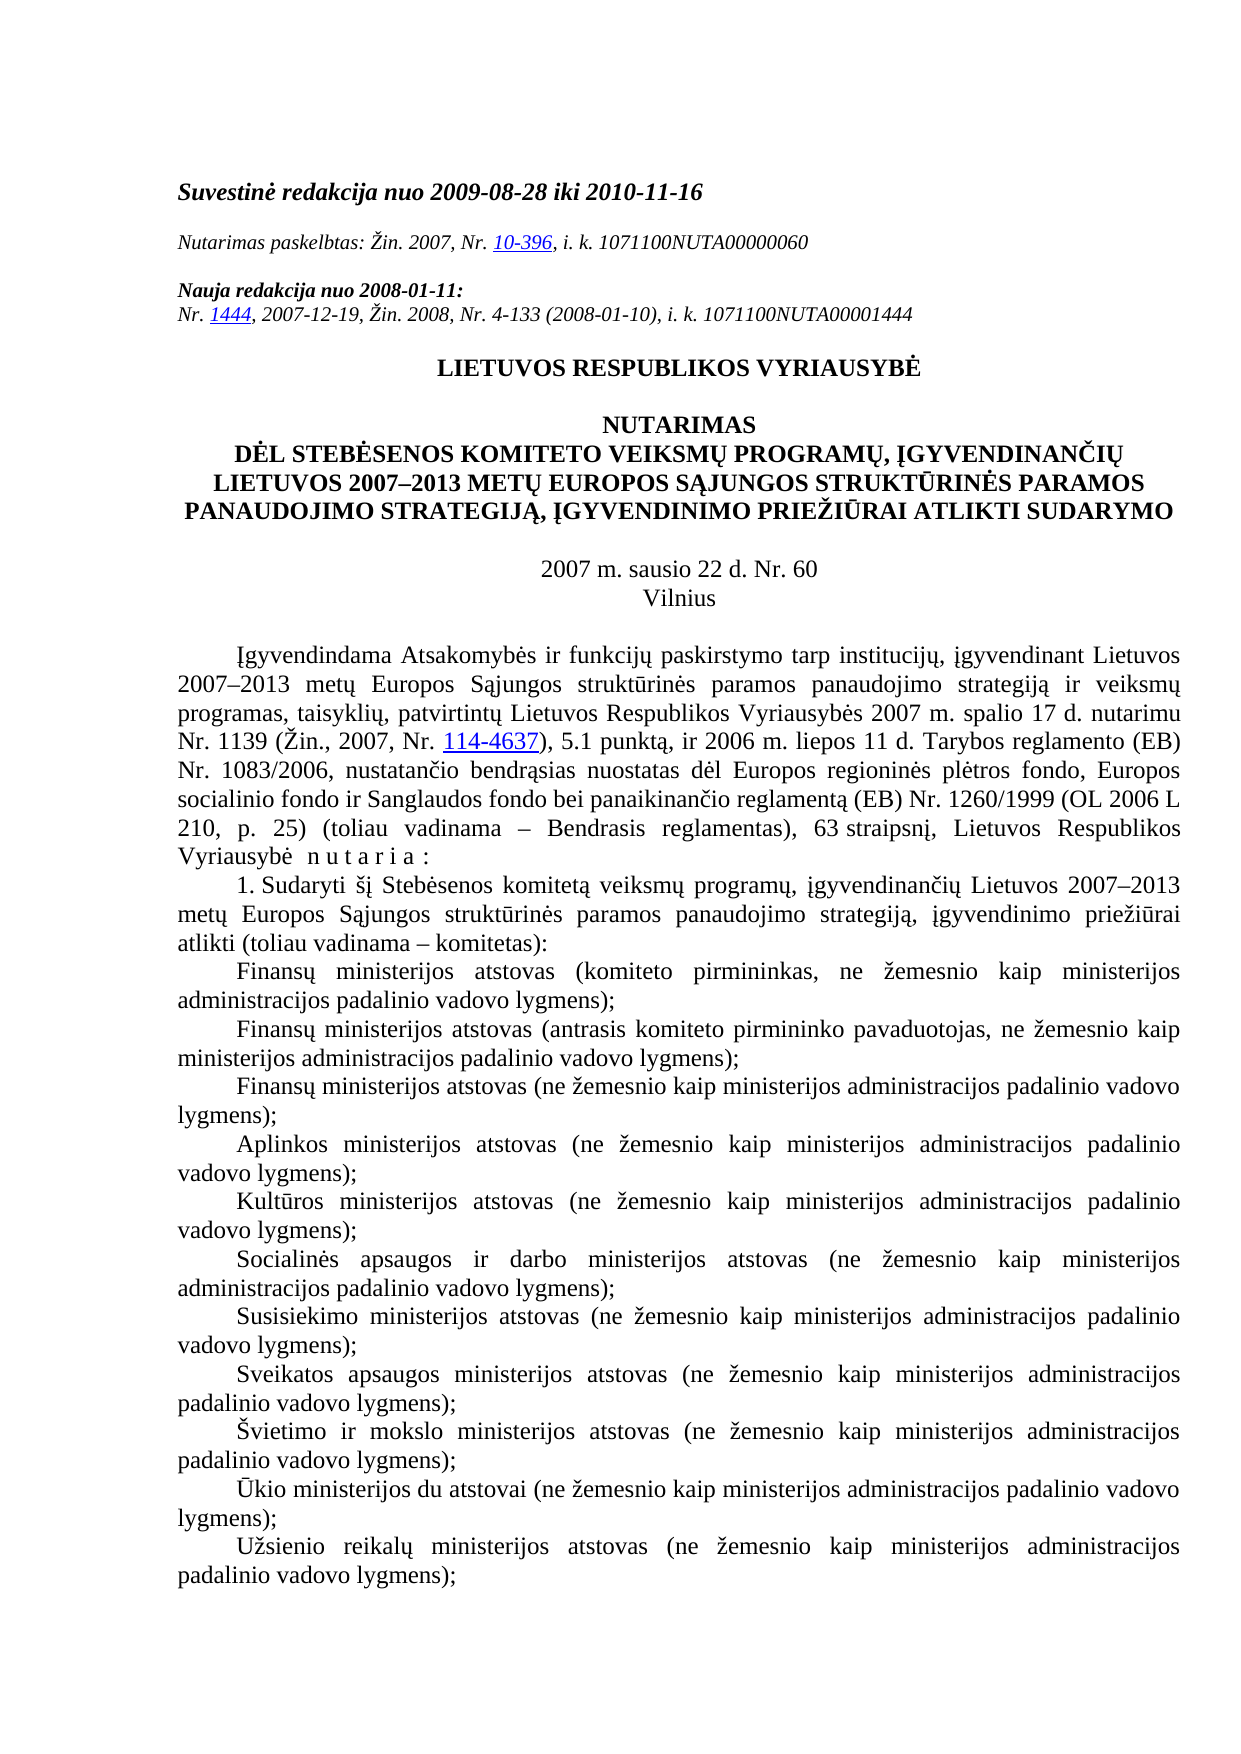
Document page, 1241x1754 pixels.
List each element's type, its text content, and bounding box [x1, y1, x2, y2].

text Finansų ministerijos atstovas (komiteto pirmininkas, ne žemesnio kaip ministerijos administracijos padalinio vadovo lygmens); [177, 956, 1181, 1014]
text Nr. 1444, 2007-12-19, Žin. 2008, Nr. 4-133 (2008-01-10), i. k. 1071100NUTA00001444 [177, 302, 1181, 326]
text 1. Sudaryti šį Stebėsenos komitetą veiksmų programų, įgyvendinančių Lietuvos 2007–2013 metų Europos Sąjungos struktūrinės paramos panaudojimo strategiją, įgyvendinimo priežiūrai atlikti (toliau vadinama – komitetas): [177, 870, 1181, 956]
text Aplinkos ministerijos atstovas (ne žemesnio kaip ministerijos administracijos padalinio vadovo lygmens); [177, 1129, 1181, 1186]
text nutarimas [177, 410, 1181, 439]
text Ūkio ministerijos du atstovai (ne žemesnio kaip ministerijos administracijos padalinio vadovo lygmens); [177, 1474, 1181, 1531]
text Lietuvos Respublikos Vyriausybė [177, 353, 1181, 381]
text Vilnius [177, 583, 1181, 611]
text Kultūros ministerijos atstovas (ne žemesnio kaip ministerijos administracijos padalinio vadovo lygmens); [177, 1186, 1181, 1244]
text Socialinės apsaugos ir darbo ministerijos atstovas (ne žemesnio kaip ministerijos administracijos padalinio vadovo lygmens); [177, 1244, 1181, 1301]
text Suvestinė redakcija nuo 2009-08-28 iki 2010-11-16 [177, 177, 1181, 206]
text Nutarimas paskelbtas: Žin. 2007, Nr. 10-396, i. k. 1071100NUTA00000060 [177, 230, 1181, 254]
text Finansų ministerijos atstovas (antrasis komiteto pirmininko pavaduotojas, ne žemesnio kaip ministerijos administracijos padalinio vadovo lygmens); [177, 1014, 1181, 1071]
text Sveikatos apsaugos ministerijos atstovas (ne žemesnio kaip ministerijos administracijos padalinio vadovo lygmens); [177, 1359, 1181, 1416]
text Įgyvendindama Atsakomybės ir funkcijų paskirstymo tarp institucijų, įgyvendinant Lietuvos 2007–2013 metų Europos Sąjungos struktūrinės paramos panaudojimo strategiją ir veiksmų programas, taisyklių, patvirtintų Lietuvos Respublikos Vyriausybės 2007 m. spalio 17 d. nutarimu Nr. 1139 (Žin., 2007, Nr. 114-4637), 5.1 punktą, ir 2006 m. liepos 11 d. Tarybos reglamento (EB) Nr. 1083/2006, nustatančio bendrąsias nuostatas dėl Europos regioninės plėtros fondo, Europos socialinio fondo ir Sanglaudos fondo bei panaikinančio reglamentą (EB) Nr. 1260/1999 (OL 2006 L 210, p. 25) (toliau vadinama – Bendrasis reglamentas), 63 straipsnį, Lietuvos Respublikos Vyriausybė nutaria: [177, 640, 1181, 870]
text Užsienio reikalų ministerijos atstovas (ne žemesnio kaip ministerijos administracijos padalinio vadovo lygmens); [177, 1531, 1181, 1589]
text DĖL STEBĖSENOS KOMITETO VEIKSMŲ PROGRAMŲ, ĮGYVENDInančių Lietuvos 2007–2013 METŲ Europos Sąjungos STRUKTŪRINĖS PARAMOS panaudojimo strategiją, įgyvendinimo priežiūrai atlikti SUDARYMO [177, 439, 1181, 525]
text Švietimo ir mokslo ministerijos atstovas (ne žemesnio kaip ministerijos administracijos padalinio vadovo lygmens); [177, 1416, 1181, 1474]
text Nauja redakcija nuo 2008-01-11: [177, 278, 1181, 302]
text Finansų ministerijos atstovas (ne žemesnio kaip ministerijos administracijos padalinio vadovo lygmens); [177, 1071, 1181, 1129]
text 2007 m. sausio 22 d. Nr. 60 [177, 554, 1181, 583]
text Susisiekimo ministerijos atstovas (ne žemesnio kaip ministerijos administracijos padalinio vadovo lygmens); [177, 1301, 1181, 1359]
